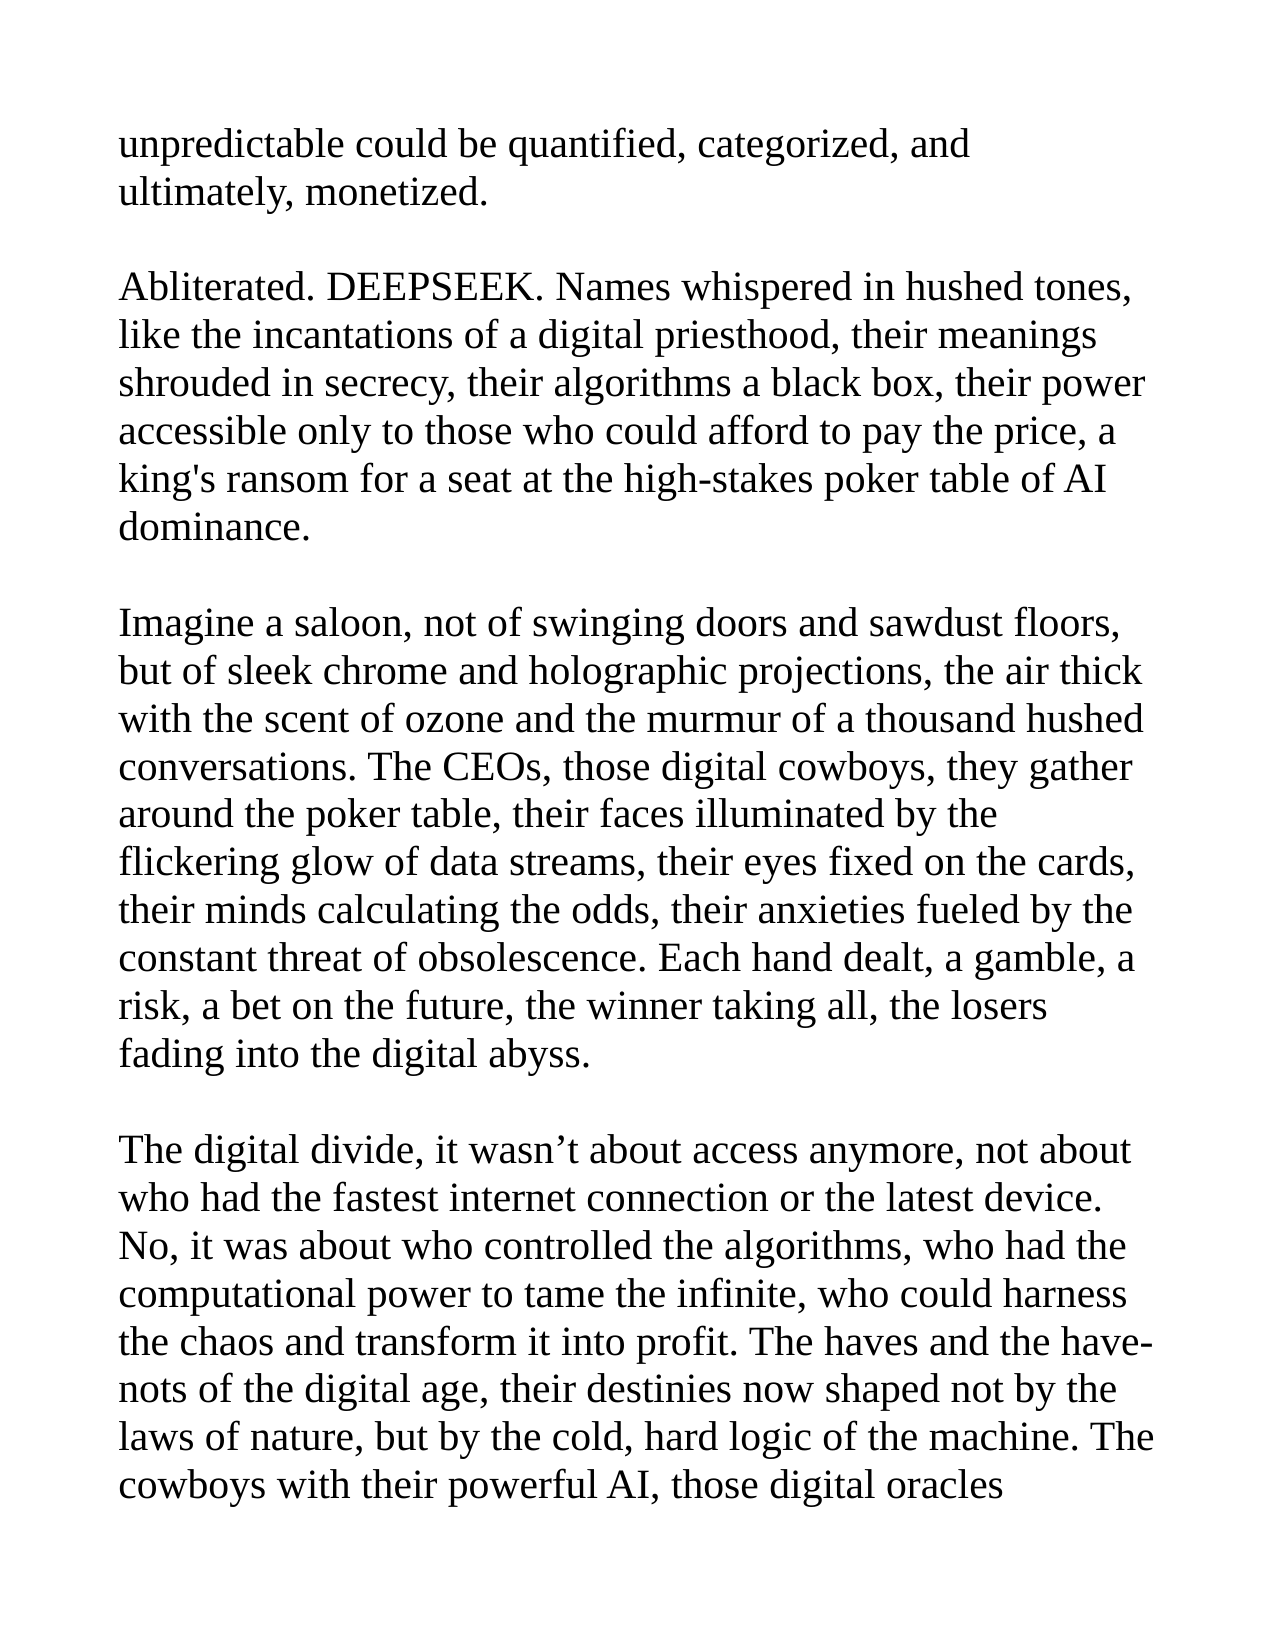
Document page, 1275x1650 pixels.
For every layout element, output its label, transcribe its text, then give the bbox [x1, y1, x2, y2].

text The digital divide, it wasn’t about access anymore, not about who had the fastest internet connection or the latest device. No, it was about who controlled the algorithms, who had the computational power to tame the infinite, who could harness the chaos and transform it into profit. The haves and the have-nots of the digital age, their destinies now shaped not by the laws of nature, but by the cold, hard logic of the machine. The cowboys with their powerful AI, those digital oracles [118, 1124, 1157, 1508]
text Abliterated. DEEPSEEK. Names whispered in hushed tones, like the incantations of a digital priesthood, their meanings shrouded in secrecy, their algorithms a black box, their power accessible only to those who could afford to pay the price, a king's ransom for a seat at the high-stakes poker table of AI dominance. [118, 262, 1157, 549]
text Imagine a saloon, not of swinging doors and sawdust floors, but of sleek chrome and holographic projections, the air thick with the scent of ozone and the murmur of a thousand hushed conversations. The CEOs, those digital cowboys, they gather around the poker table, their faces illuminated by the flickering glow of data streams, their eyes fixed on the cards, their minds calculating the odds, their anxieties fueled by the constant threat of obsolescence. Each hand dealt, a gamble, a risk, a bet on the future, the winner taking all, the losers fading into the digital abyss. [118, 597, 1157, 1076]
text unpredictable could be quantified, categorized, and ultimately, monetized. [118, 118, 1157, 214]
